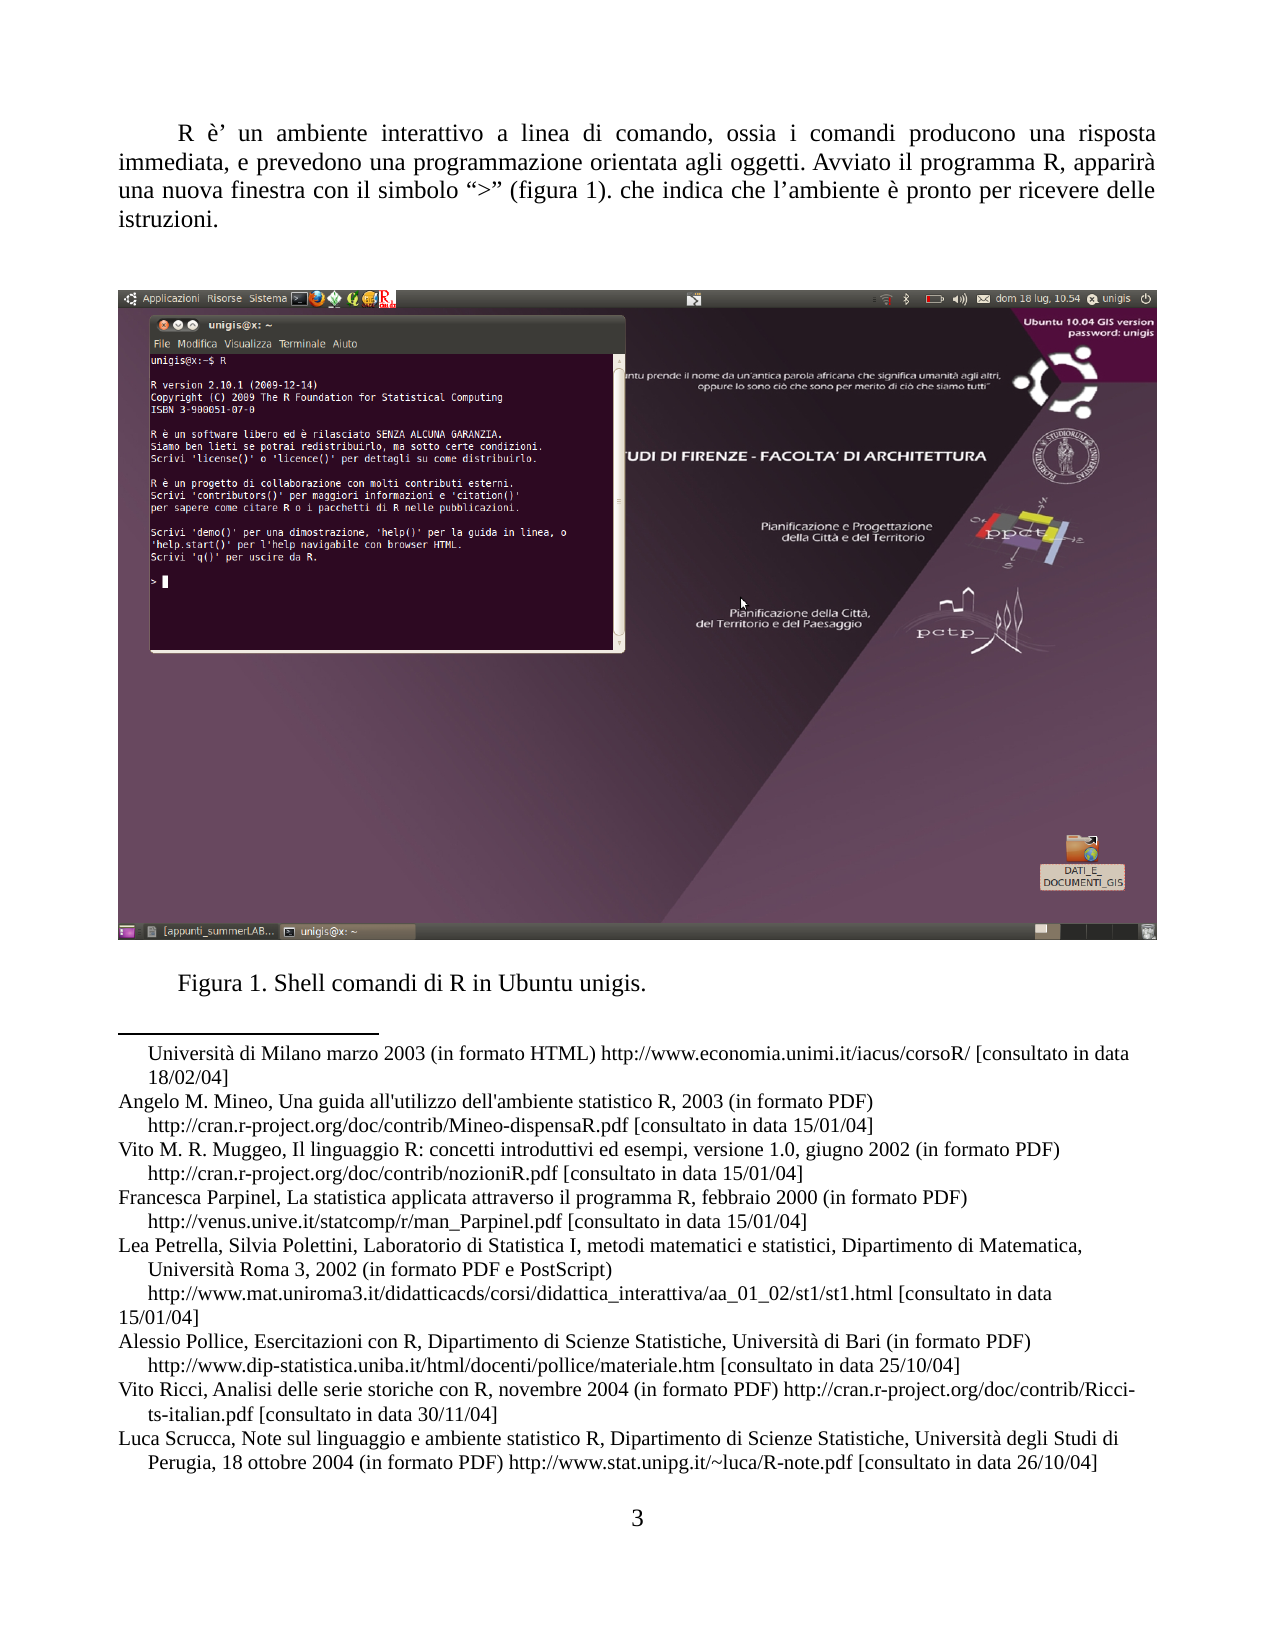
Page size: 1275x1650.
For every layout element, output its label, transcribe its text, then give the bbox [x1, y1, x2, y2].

text Luca Scrucca, Note sul linguaggio e ambiente statistico R, Dipartimento di Scienze Statistiche, Università degli Studi di Perugia, 18 ottobre 2004 (in formato PDF) http://www.stat.unipg.it/~luca/R-note.pdf [consultato in data 26/10/04] [118, 1426, 1157, 1474]
text 15/01/04] [118, 1305, 1157, 1329]
text Alessio Pollice, Esercitazioni con R, Dipartimento di Scienze Statistiche, Università di Bari (in formato PDF) http://www.dip-statistica.uniba.it/html/docenti/pollice/materiale.htm [consultato in data 25/10/04] [118, 1329, 1157, 1377]
text Università di Milano marzo 2003 (in formato HTML) http://www.economia.unimi.it/iacus/corsoR/ [consultato in data 18/02/04] [118, 1041, 1157, 1089]
picture [118, 290, 1157, 940]
text Francesca Parpinel, La statistica applicata attraverso il programma R, febbraio 2000 (in formato PDF) http://venus.unive.it/statcomp/r/man_Parpinel.pdf [consultato in data 15/01/04] [118, 1185, 1157, 1233]
text Vito M. R. Muggeo, Il linguaggio R: concetti introduttivi ed esempi, versione 1.0, giugno 2002 (in formato PDF) http://cran.r-project.org/doc/contrib/nozioniR.pdf [consultato in data 15/01/04] [118, 1137, 1157, 1185]
text Figura 1. Shell comandi di R in Ubuntu unigis. [118, 968, 1157, 997]
text Lea Petrella, Silvia Polettini, Laboratorio di Statistica I, metodi matematici e statistici, Dipartimento di Matematica, Università Roma 3, 2002 (in formato PDF e PostScript) http://www.mat.uniroma3.it/didatticacds/corsi/didattica_interattiva/aa_01_02/st1/st1.html [consultato in data [118, 1233, 1157, 1305]
text Angelo M. Mineo, Una guida all'utilizzo dell'ambiente statistico R, 2003 (in formato PDF) http://cran.r-project.org/doc/contrib/Mineo-dispensaR.pdf [consultato in data 15/01/04] [118, 1089, 1157, 1137]
text Vito Ricci, Analisi delle serie storiche con R, novembre 2004 (in formato PDF) http://cran.r-project.org/doc/contrib/Ricci-ts-italian.pdf [consultato in data 30/11/04] [118, 1377, 1157, 1426]
text R è’ un ambiente interattivo a linea di comando, ossia i comandi producono una risposta immediata, e prevedono una programmazione orientata agli oggetti. Avviato il programma R, apparirà una nuova finestra con il simbolo “>” (figura 1). che indica che l’ambiente è pronto per ricevere delle istruzioni. [118, 118, 1157, 233]
